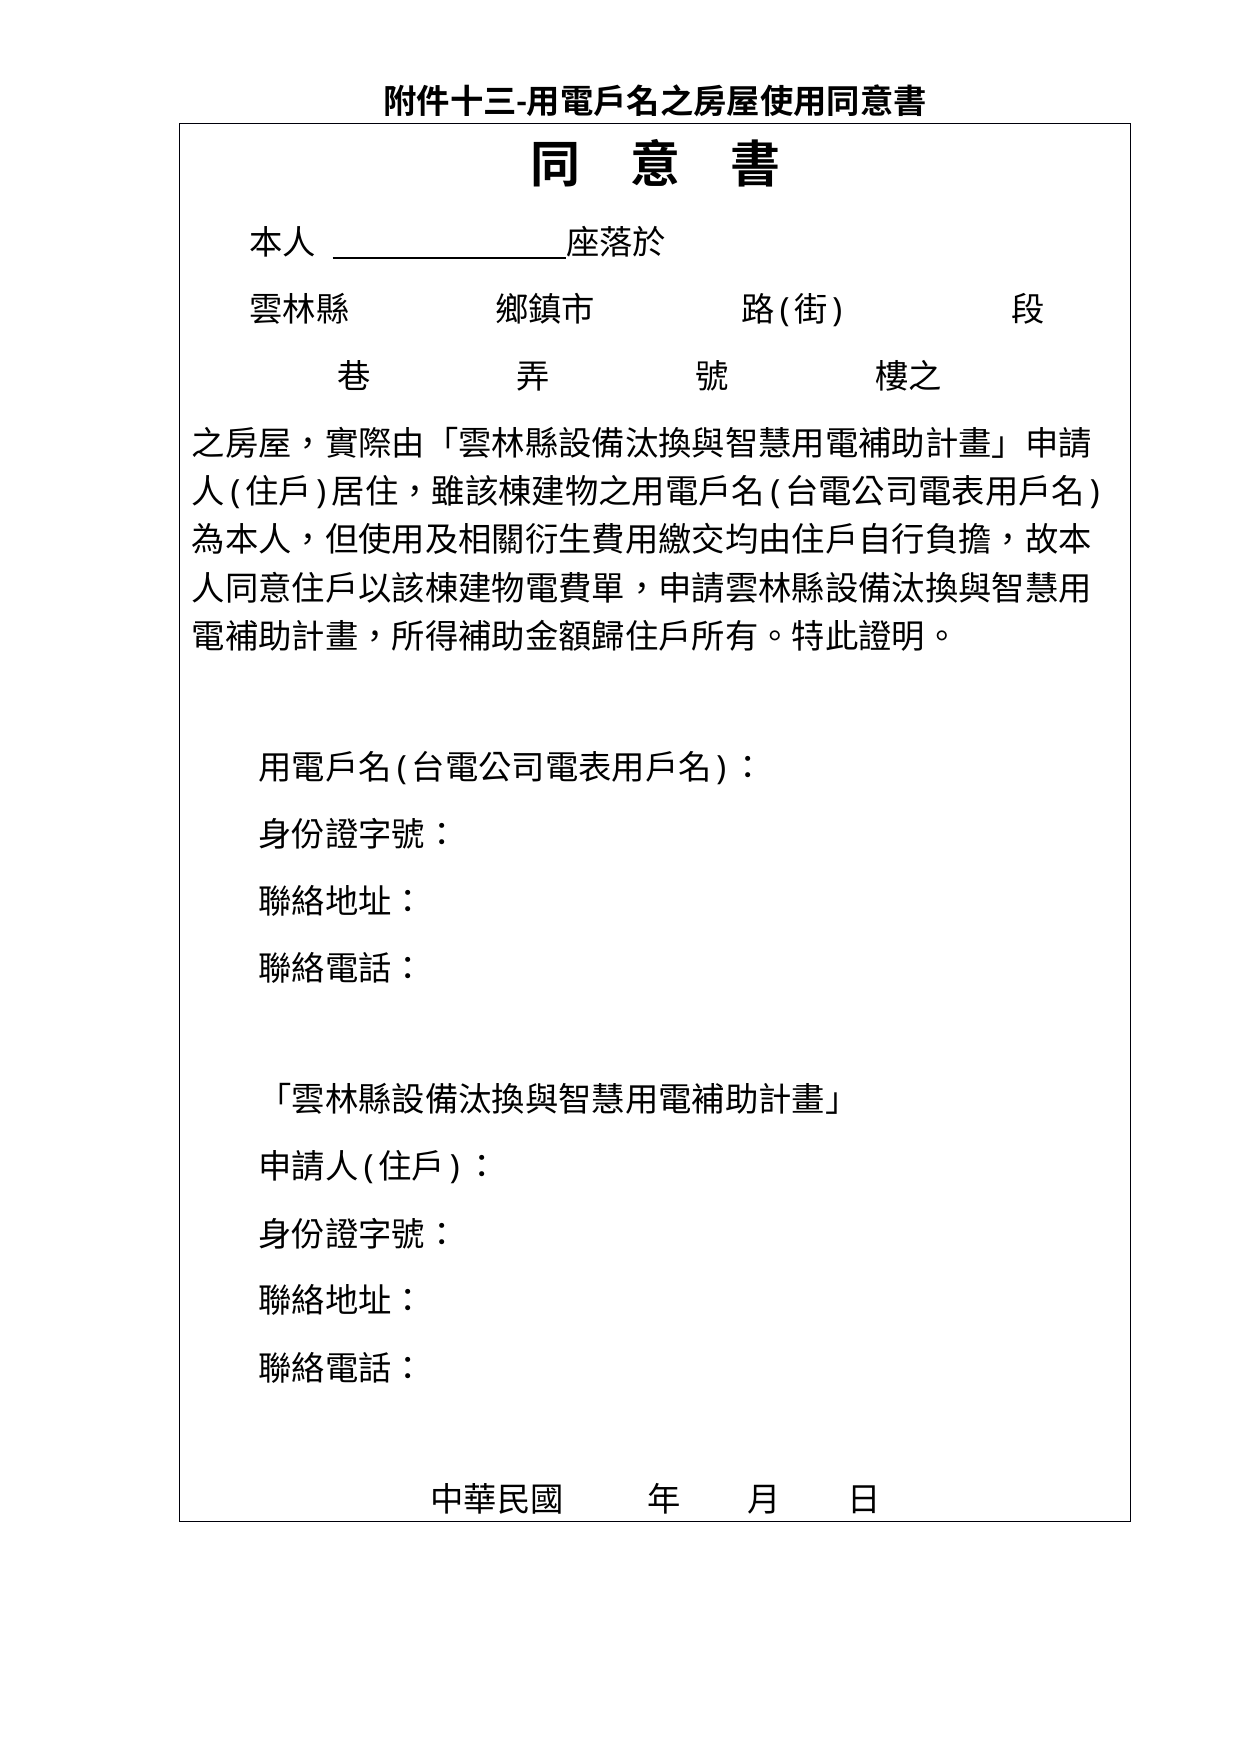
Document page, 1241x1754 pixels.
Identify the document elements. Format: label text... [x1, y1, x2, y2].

table_header 同 意 書 本人 座落於 雲林縣 鄉鎮市 路(街) 段 巷 弄 號 樓之 之房屋，實際由「雲林縣設備汰換與智慧用電補助計畫」申請人(住戶)居住，雖該棟建物之用電戶名(台電公司電表用戶名)為本人，但使用及相關衍生費用繳交均由住戶自行負擔，故本人同意住戶以該棟建物電費單，申請雲林縣設備汰換與智慧用電補助計畫，所得補助金額歸住戶所有。特此證明。 用電戶名(台電公司電表用戶名)： 身份證字號： 聯絡地址： 聯絡電話： 「雲林縣設備汰換與智慧用電補助計畫」 申請人(住戶)： 身份證字號： 聯絡地址： 聯絡電話： 中華民國 年 月 日 [180, 124, 1130, 1521]
text 附件十三-用電戶名之房屋使用同意書 [187, 75, 1122, 123]
